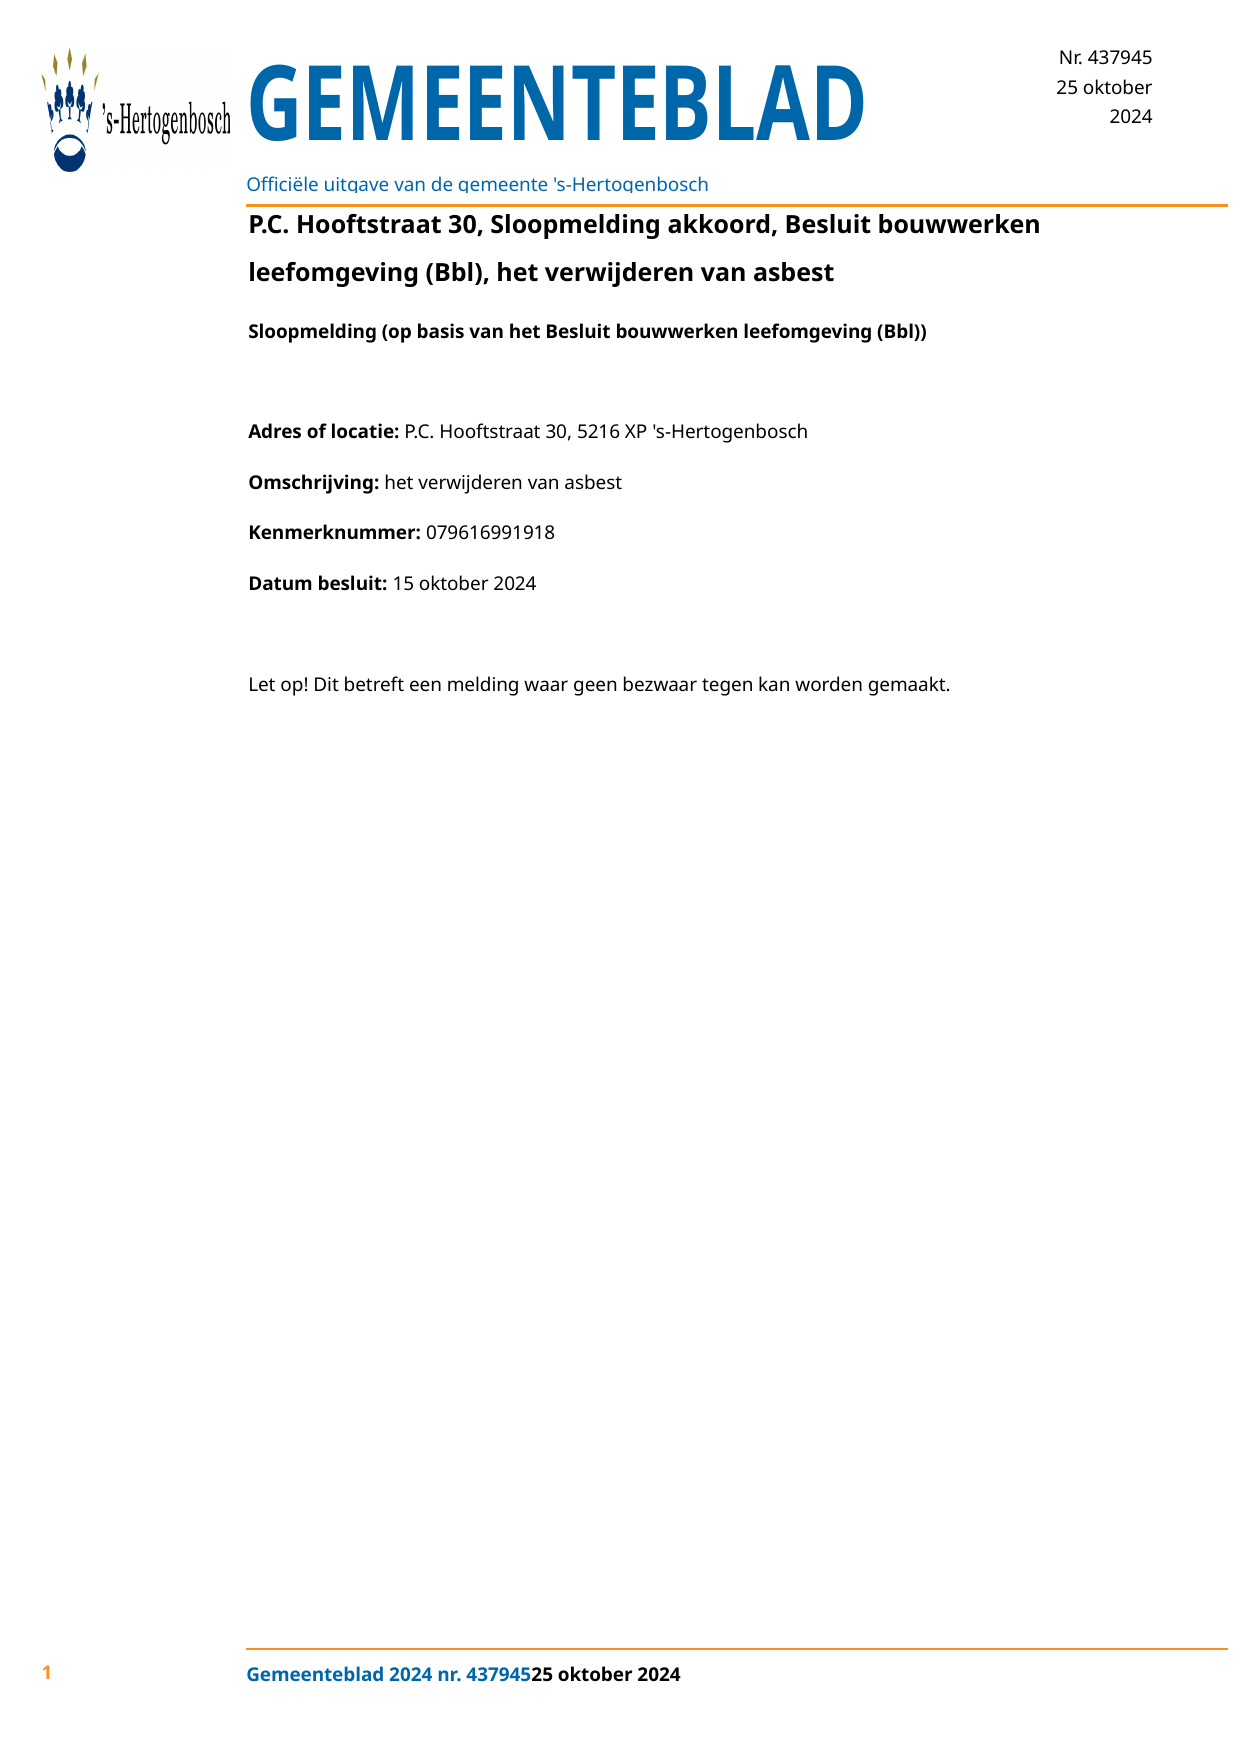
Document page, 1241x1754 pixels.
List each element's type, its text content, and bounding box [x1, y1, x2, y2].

picture [41, 47, 231, 172]
text P.C. Hooftstraat 30, Sloopmelding akkoord, Besluit bouwwerken leefomgeving (Bbl), het verwijderen van asbest [248, 207, 1152, 288]
text Kenmerknummer: 079616991918 [248, 519, 1152, 545]
text Omschrijving: het verwijderen van asbest [248, 469, 1152, 495]
text Sloopmelding (op basis van het Besluit bouwwerken leefomgeving (Bbl)) [248, 318, 1152, 344]
text Adres of locatie: P.C. Hooftstraat 30, 5216 XP 's-Hertogenbosch [248, 419, 1152, 444]
text Let op! Dit betreft een melding waar geen bezwaar tegen kan worden gemaakt. [248, 671, 1152, 697]
text Datum besluit: 15 oktober 2024 [248, 570, 1152, 596]
